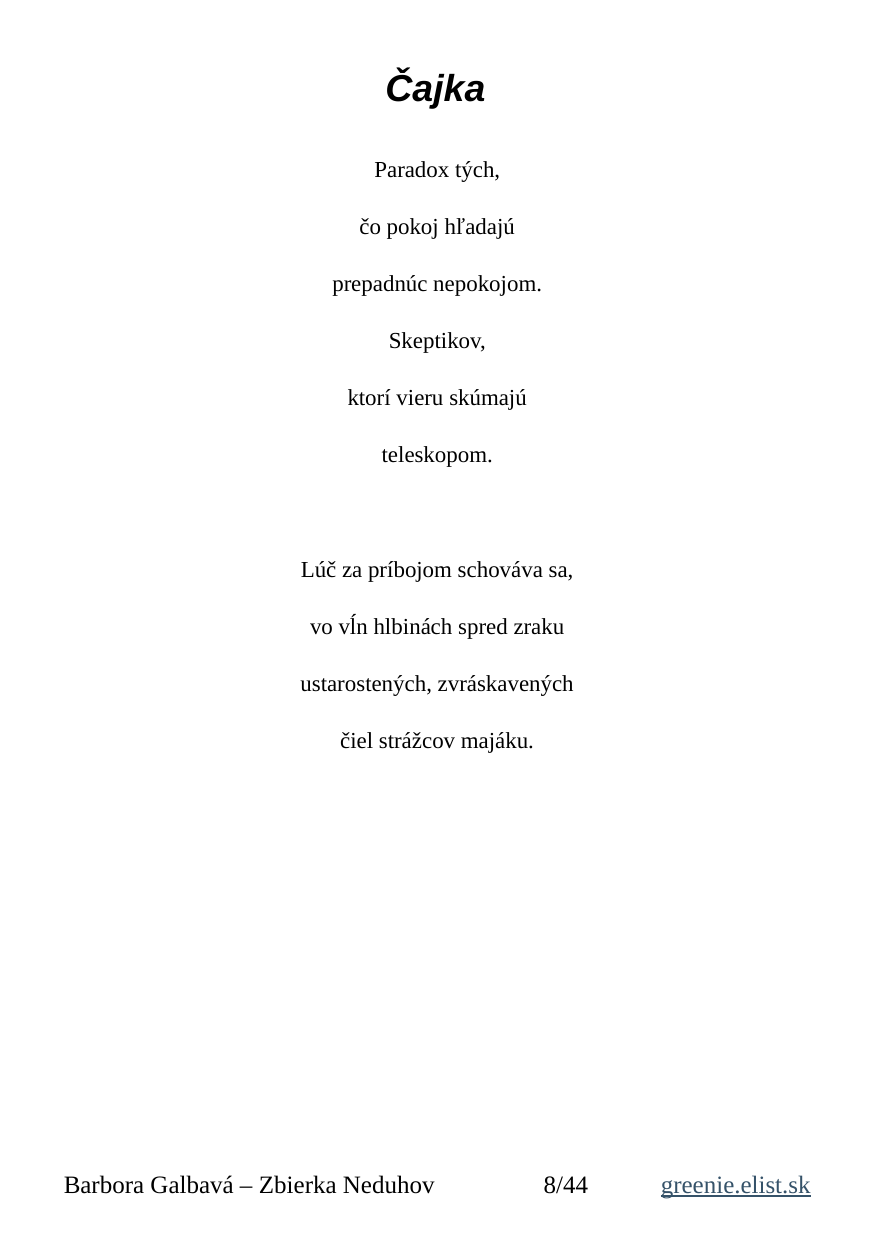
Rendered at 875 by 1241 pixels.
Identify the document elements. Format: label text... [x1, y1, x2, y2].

text ustarostených, zvráskavených [41, 670, 833, 697]
text vo vĺn hlbinách spred zraku [41, 613, 833, 639]
text ktorí vieru skúmajú [41, 384, 833, 411]
text čiel strážcov majáku. [41, 727, 833, 754]
text Skeptikov, [41, 327, 833, 353]
text prepadnúc nepokojom. [41, 270, 833, 296]
text Lúč za príbojom schováva sa, [41, 556, 833, 582]
text Paradox tých, [41, 156, 833, 182]
text čo pokoj hľadajú [41, 213, 833, 239]
subtitle Čajka [41, 66, 833, 109]
text teleskopom. [41, 442, 833, 468]
